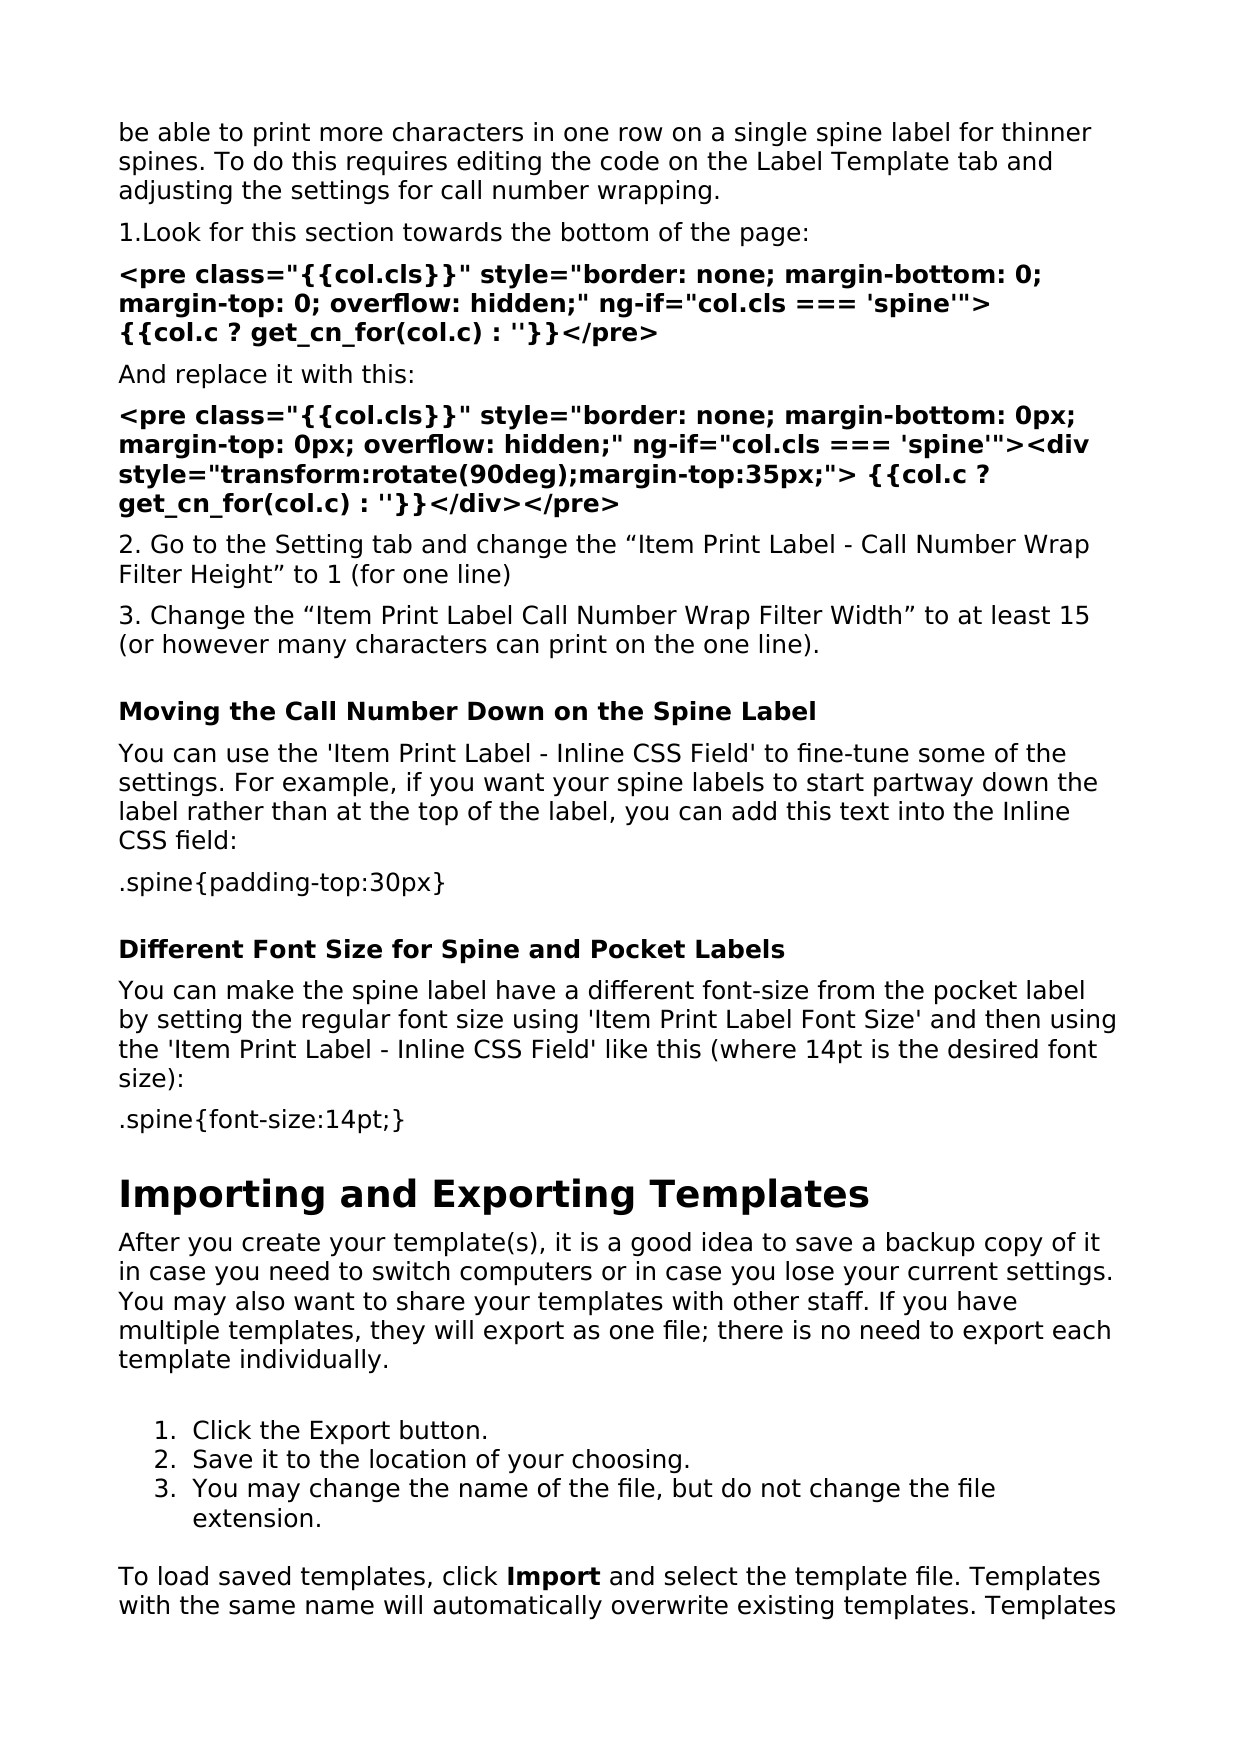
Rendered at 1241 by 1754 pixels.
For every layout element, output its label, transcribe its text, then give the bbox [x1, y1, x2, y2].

list You may change the name of the file, but do not change the file extension. [177, 1474, 1122, 1533]
text 1.Look for this section towards the bottom of the page: [118, 218, 1122, 247]
text After you create your template(s), it is a good idea to save a backup copy of it in case you need to switch computers or in case you lose your current settings. You may also want to share your templates with other staff. If you have multiple templates, they will export as one file; there is no need to export each template individually. [118, 1228, 1122, 1374]
text .spine{padding-top:30px} [118, 868, 1122, 897]
list Click the Export button. [177, 1416, 1122, 1445]
list Save it to the location of your choosing. [177, 1445, 1122, 1474]
text You can use the 'Item Print Label - Inline CSS Field' to fine-tune some of the settings. For example, if you want your spine labels to start partway down the label rather than at the top of the label, you can add this text into the Inline CSS field: [118, 739, 1122, 856]
text To load saved templates, click Import and select the template file. Templates with the same name will automatically overwrite existing templates. Templates [118, 1562, 1122, 1621]
text be able to print more characters in one row on a single spine label for thinner spines. To do this requires editing the code on the Label Template tab and adjusting the settings for call number wrapping. [118, 118, 1122, 206]
text <pre class="{{col.cls}}" style="border: none; margin-bottom: 0; margin-top: 0; overflow: hidden;" ng-if="col.cls === 'spine'"> {{col.c ? get_cn_for(col.c) : ''}}</pre> [118, 260, 1122, 347]
subtitle Different Font Size for Spine and Pocket Labels [118, 935, 1122, 964]
subtitle Moving the Call Number Down on the Spine Label [118, 697, 1122, 726]
text .spine{font-size:14pt;} [118, 1106, 1122, 1135]
text 3. Change the “Item Print Label Call Number Wrap Filter Width” to at least 15 (or however many characters can print on the one line). [118, 601, 1122, 660]
subtitle Importing and Exporting Templates [118, 1172, 1122, 1216]
text 2. Go to the Setting tab and change the “Item Print Label - Call Number Wrap Filter Height” to 1 (for one line) [118, 531, 1122, 589]
text <pre class="{{col.cls}}" style="border: none; margin-bottom: 0px; margin-top: 0px; overflow: hidden;" ng-if="col.cls === 'spine'"><div style="transform:rotate(90deg);margin-top:35px;"> {{col.c ? get_cn_for(col.c) : ''}}</div></pre> [118, 401, 1122, 518]
text And replace it with this: [118, 360, 1122, 389]
text You can make the spine label have a different font-size from the pocket label by setting the regular font size using 'Item Print Label Font Size' and then using the 'Item Print Label - Inline CSS Field' like this (where 14pt is the desired font size): [118, 976, 1122, 1093]
